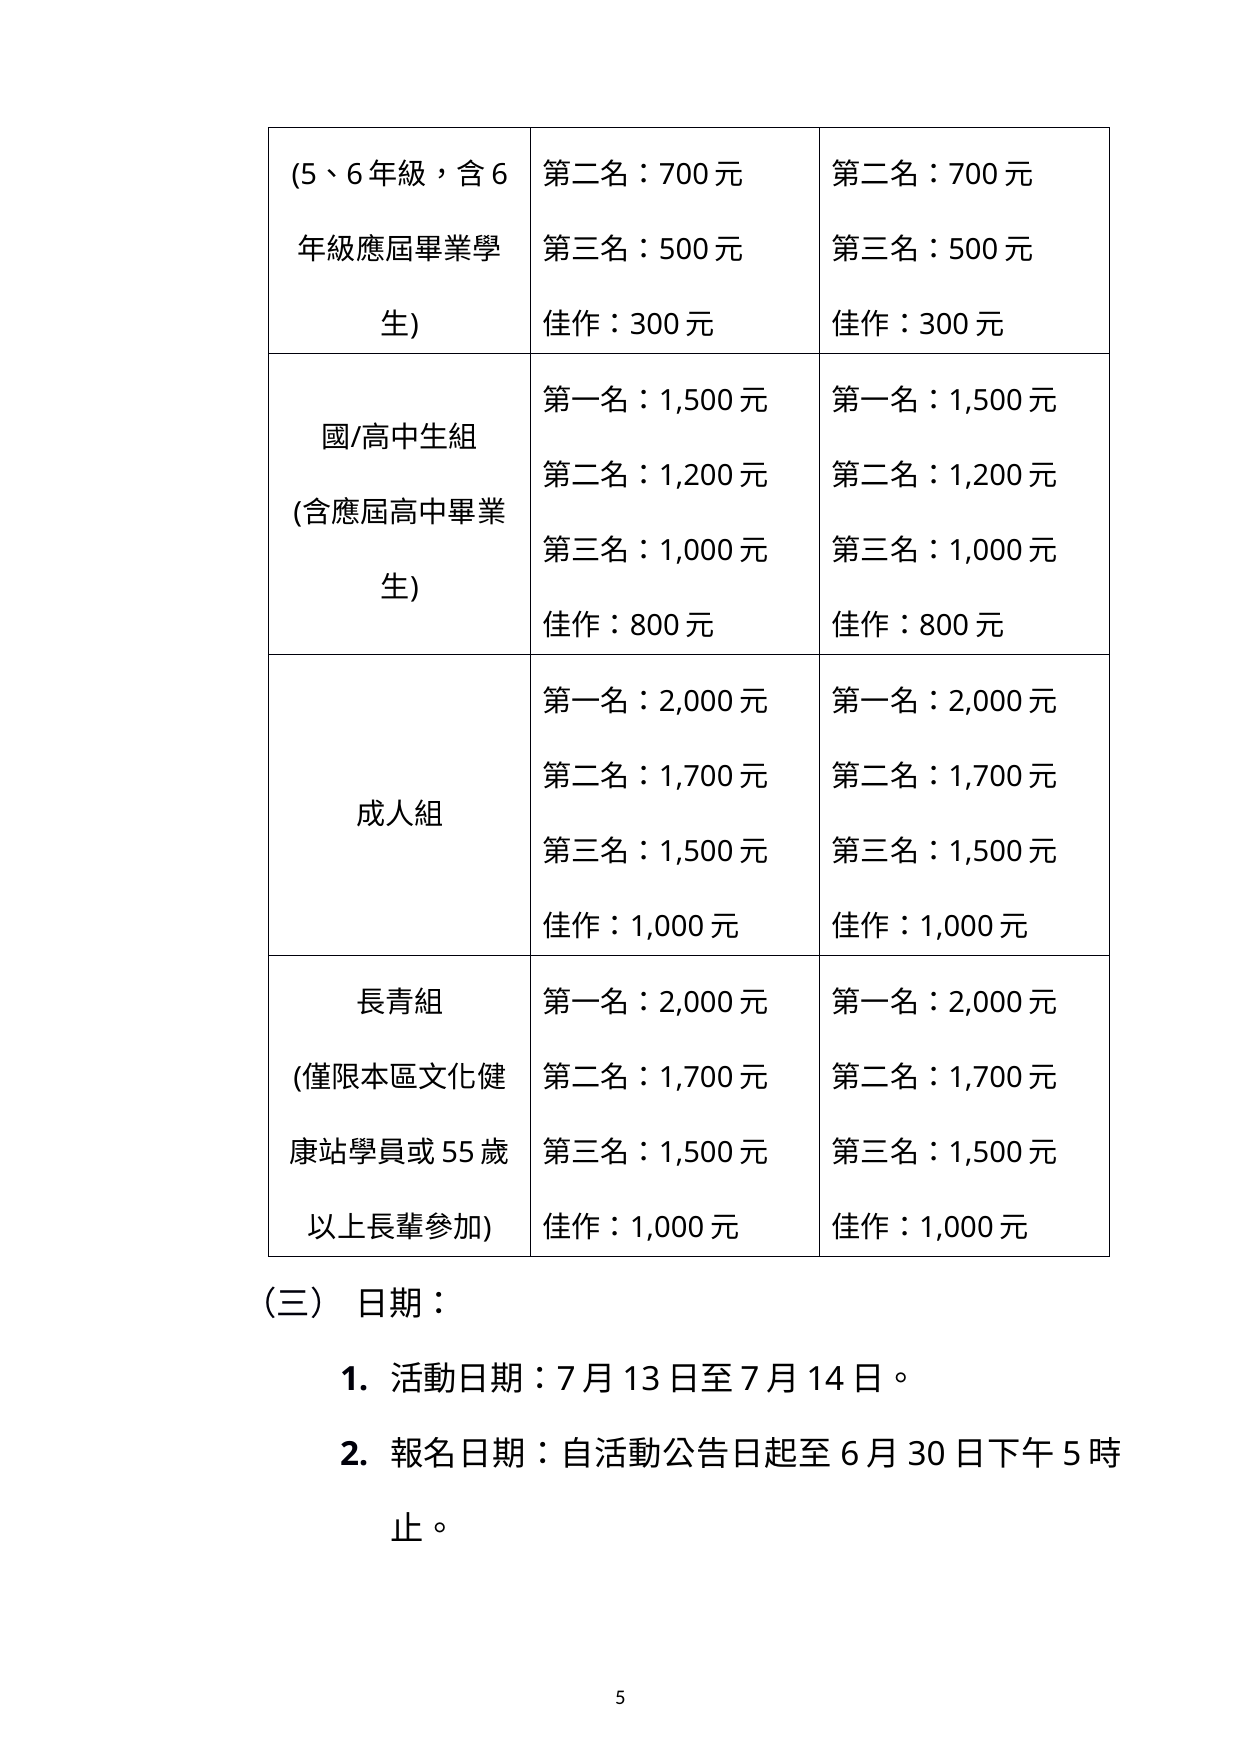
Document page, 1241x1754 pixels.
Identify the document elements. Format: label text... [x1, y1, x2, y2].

table_cell 第一名：1,500元 第二名：1,200元 第三名：1,000元 佳作：800元 [820, 354, 1109, 654]
table_cell 第一名：2,000元 第二名：1,700元 第三名：1,500元 佳作：1,000元 [820, 956, 1109, 1256]
table_cell 第一名：2,000元 第二名：1,700元 第三名：1,500元 佳作：1,000元 [820, 655, 1109, 955]
list 活動日期：7月13日至7月14日。 [340, 1332, 1122, 1407]
table_cell 第二名：700元 第三名：500元 佳作：300元 [820, 128, 1109, 353]
table_cell 國/高中生組 (含應屆高中畢業生) [269, 354, 530, 654]
table_cell 第一名：2,000元 第二名：1,700元 第三名：1,500元 佳作：1,000元 [531, 956, 819, 1256]
table_cell 長青組 (僅限本區文化健康站學員或55歲以上長輩參加) [269, 956, 530, 1256]
table_cell 成人組 [269, 655, 530, 955]
table_cell 第一名：1,500元 第二名：1,200元 第三名：1,000元 佳作：800元 [531, 354, 819, 654]
table_cell 第二名：700元 第三名：500元 佳作：300元 [531, 128, 819, 353]
table_cell 第一名：2,000元 第二名：1,700元 第三名：1,500元 佳作：1,000元 [531, 655, 819, 955]
list 日期： [243, 1257, 1122, 1332]
list 報名日期：自活動公告日起至6月30日下午5時止。 [340, 1407, 1122, 1557]
table_cell (5、6年級，含6年級應屆畢業學生) [269, 128, 530, 353]
